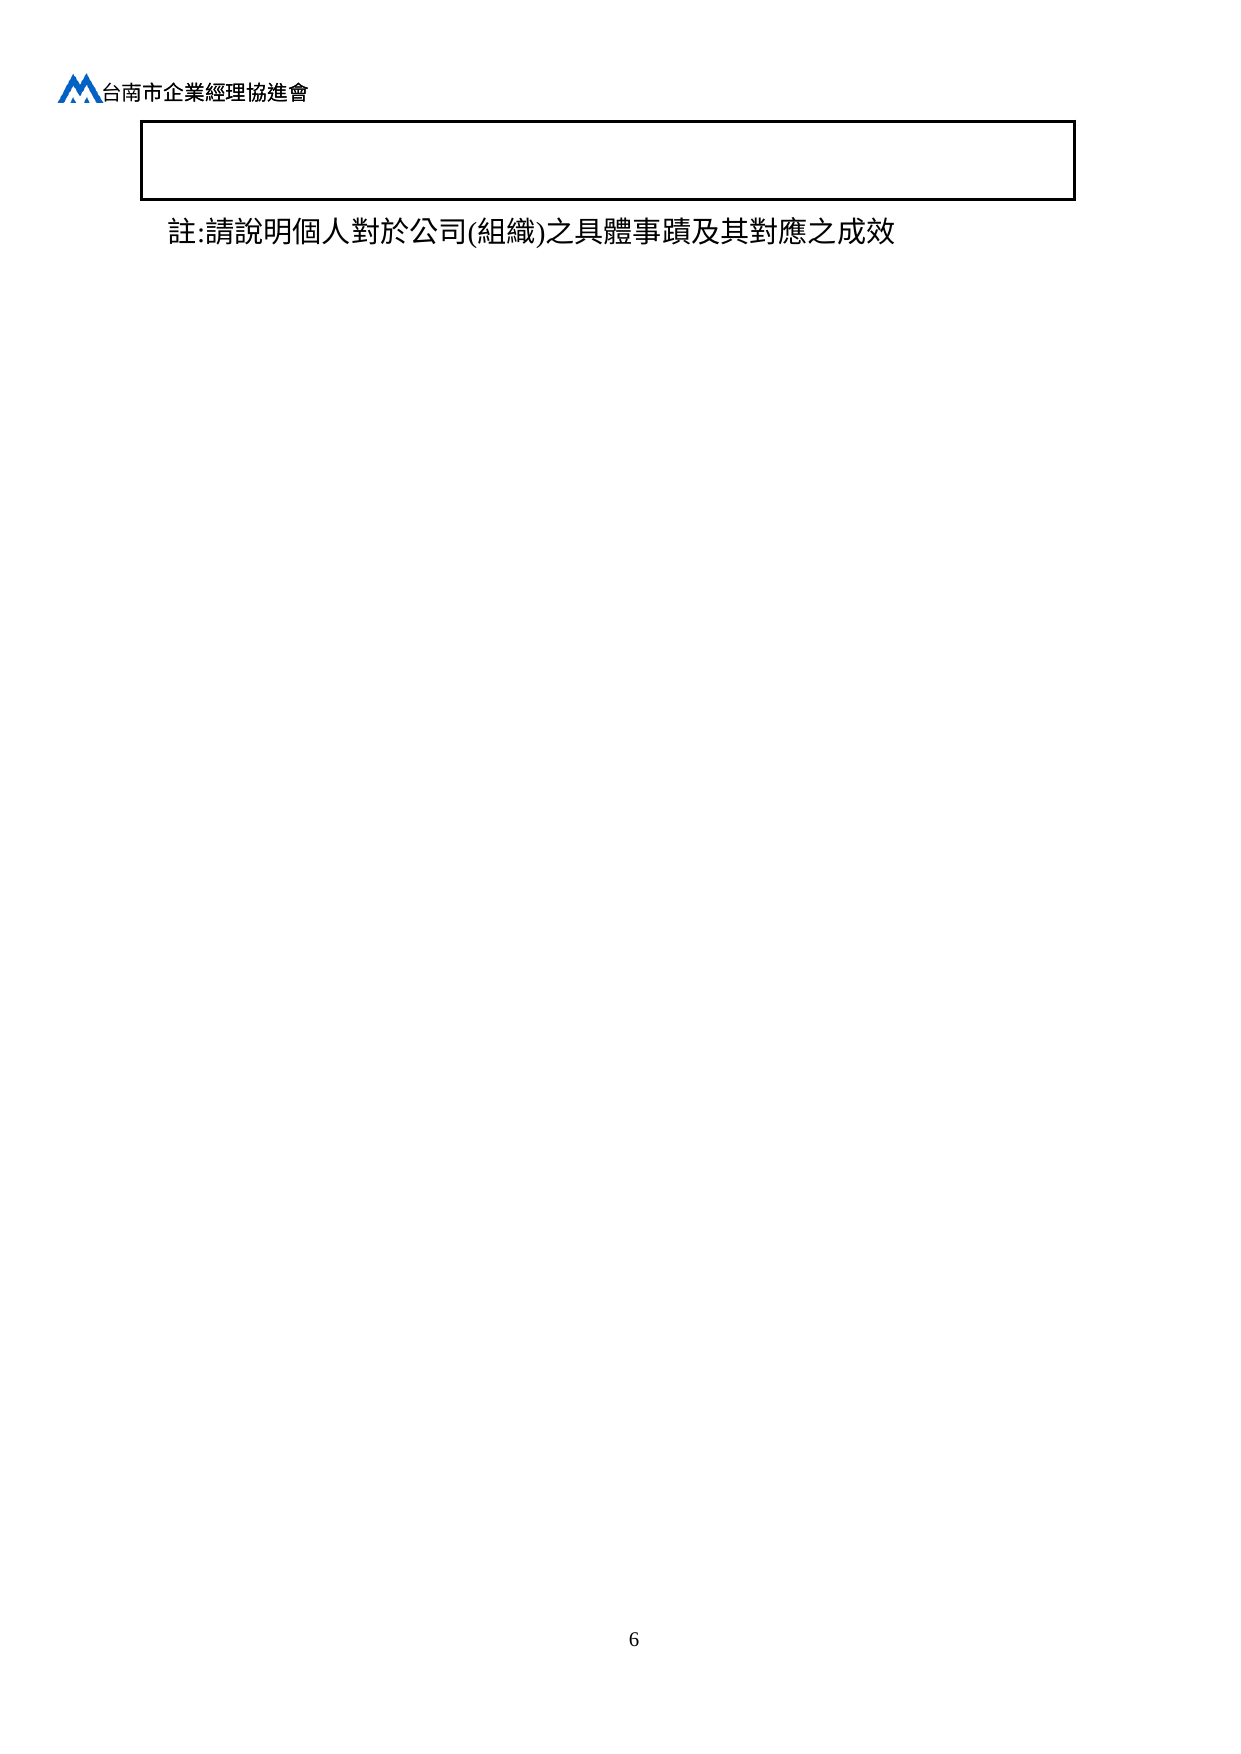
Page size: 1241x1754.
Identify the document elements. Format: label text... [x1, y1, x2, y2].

table_cell [143, 123, 1073, 198]
text 註:請說明個人對於公司(組織)之具體事蹟及其對應之成效 [146, 201, 1122, 251]
